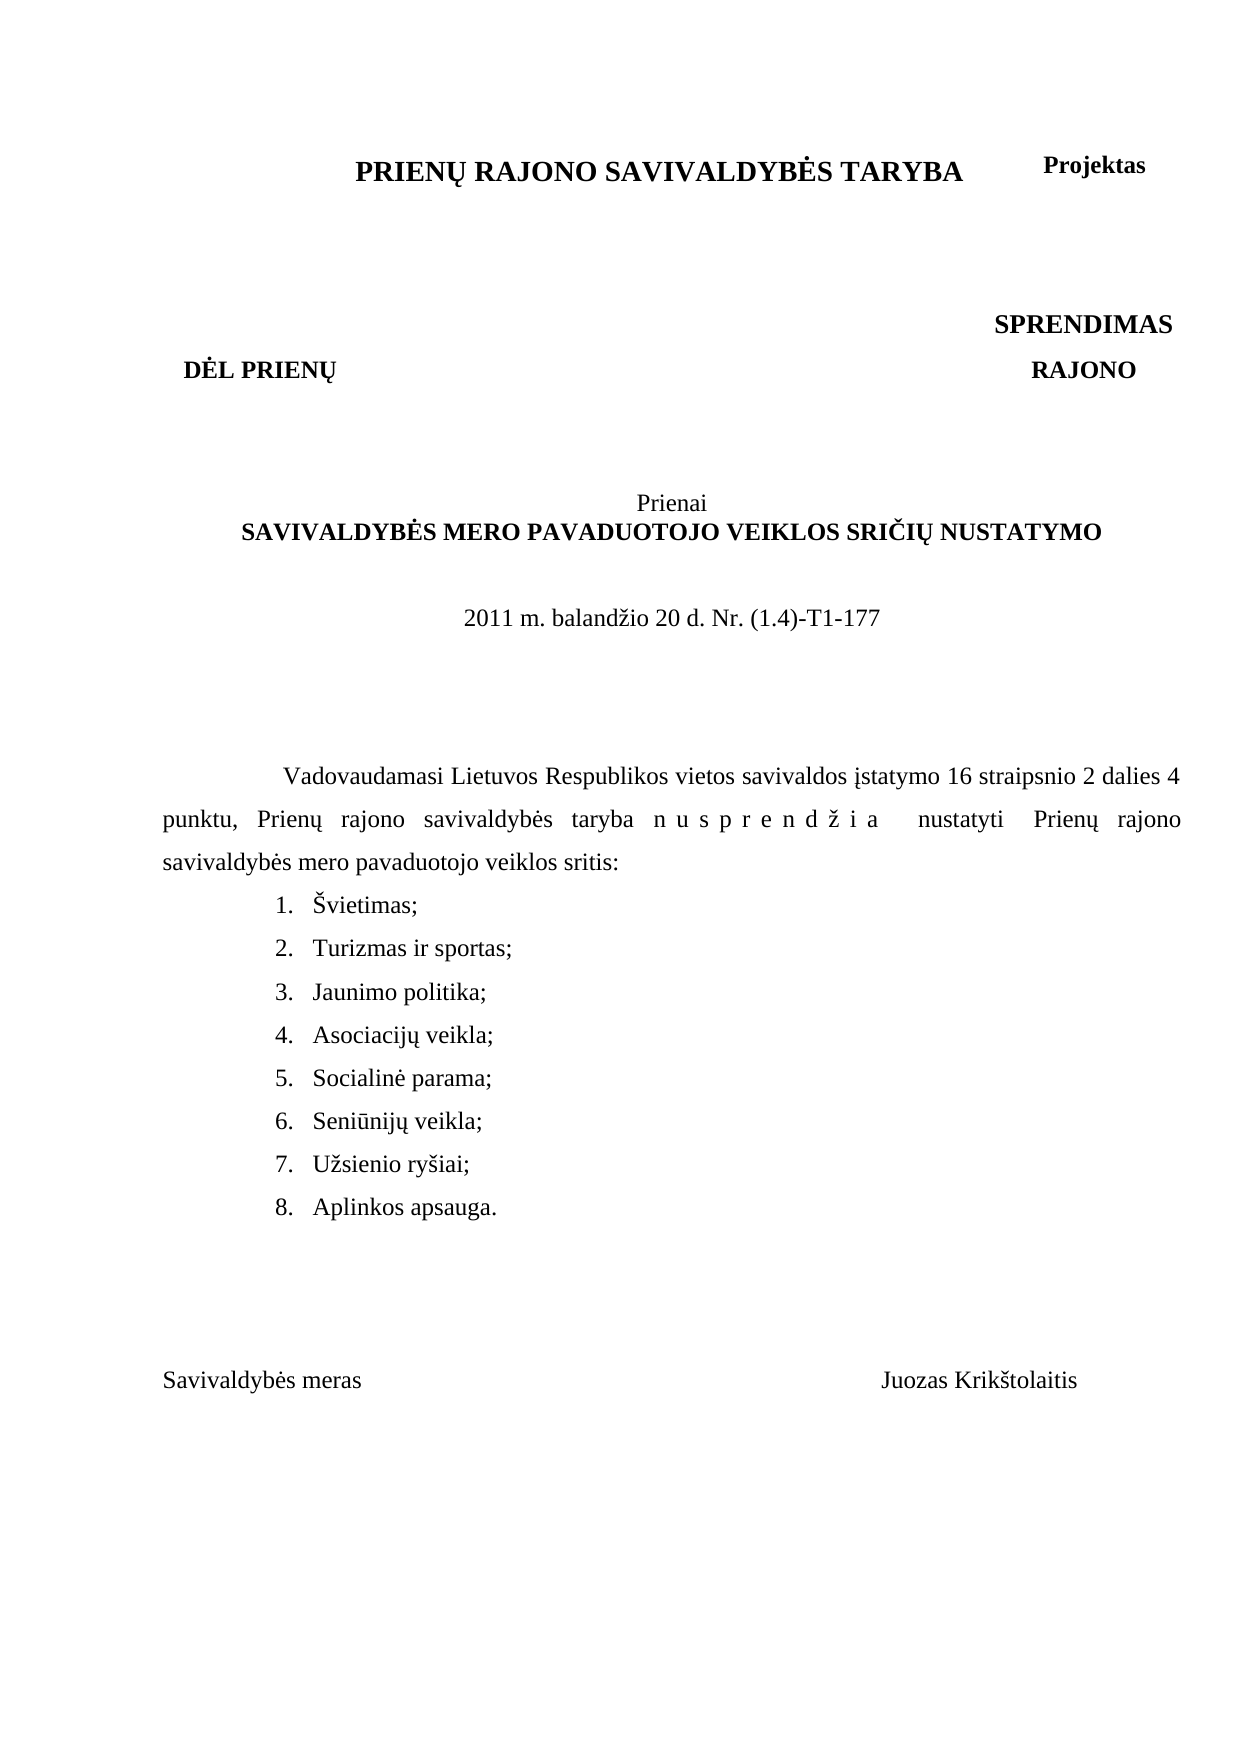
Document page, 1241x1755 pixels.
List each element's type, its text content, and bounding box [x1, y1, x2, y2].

text Sprendimas [162, 308, 1181, 339]
text 3. Jaunimo politika; [275, 977, 1181, 1005]
text PRIENŲ RAJONO SAVIVALDYBĖS TARYBA [330, 154, 989, 187]
text Vadovaudamasi Lietuvos Respublikos vietos savivaldos įstatymo 16 straipsnio 2 dalies 4 punktu, Prienų rajono savivaldybės taryba nusprendžia nustatyti Prienų rajono savivaldybės mero pavaduotojo veiklos sritis: [162, 761, 1181, 876]
text Prienai [377, 488, 967, 517]
text 5. Socialinė parama; [275, 1063, 1181, 1092]
text 8. Aplinkos apsauga. [275, 1192, 1181, 1221]
text Savivaldybės meras Juozas Krikštolaitis [162, 1365, 1181, 1393]
text 2011 m. balandžio 20 d. Nr. (1.4)-T1-177 [162, 603, 1181, 632]
text [162, 150, 330, 179]
text Projektas [989, 150, 1181, 179]
text 6. Seniūnijų veikla; [275, 1106, 1181, 1135]
text 7. Užsienio ryšiai; [275, 1149, 1181, 1178]
text 1. Švietimas; [275, 890, 1181, 919]
text Dėl Prienų rajono savivaldybės MERO PAVADUOTOJO VEIKLOS SRIČIŲ NUSTATYMO [162, 355, 1181, 545]
text 4. Asociacijų veikla; [275, 1020, 1181, 1048]
text 2. Turizmas ir sportas; [275, 933, 1181, 962]
